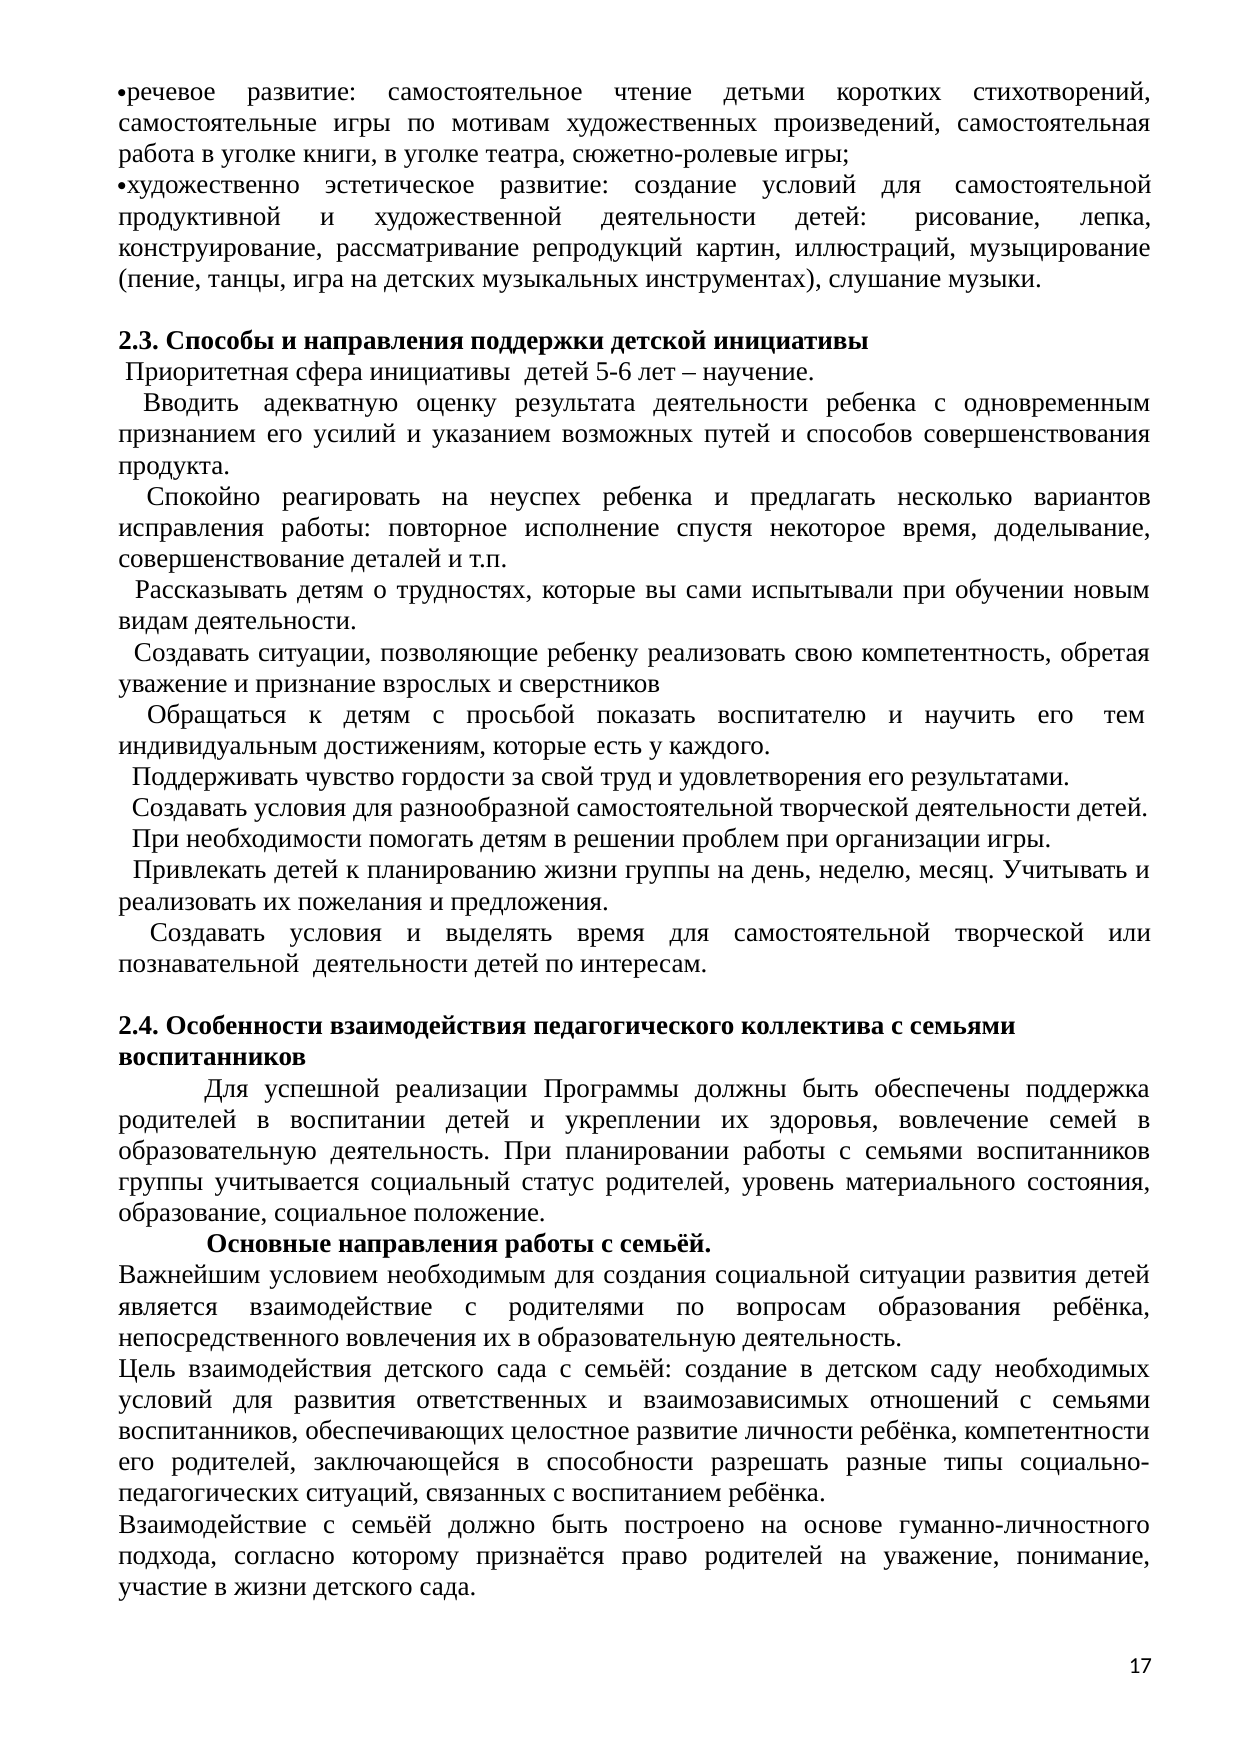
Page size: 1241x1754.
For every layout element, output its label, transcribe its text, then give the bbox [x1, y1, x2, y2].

text  Привлекать детей к планированию жизни группы на день, неделю, месяц. Учитывать и реализовать их пожелания и предложения. [118, 854, 1152, 916]
text Цель взаимодействия детского сада с семьёй: создание в детском саду необходимых условий для развития ответственных и взаимозависимых отношений с семьями воспитанников, обеспечивающих целостное развитие личности ребёнка, компетентности его родителей, заключающейся в способности разрешать разные типы социально-педагогических ситуаций, связанных с воспитанием ребёнка. [118, 1352, 1152, 1508]
list художественно эстетическое развитие: создание условий для самостоятельной продуктивной и художественной деятельности детей: рисование, лепка, конструирование, рассматривание репродукций картин, иллюстраций, музыцирование (пение, танцы, игра на детских музыкальных инструментах), слушание музыки. [118, 168, 1152, 293]
text 2.3. Способы и направления поддержки детской инициативы [118, 324, 1152, 355]
text  Создавать условия для разнообразной самостоятельной творческой деятельности детей. [118, 791, 1152, 822]
text Взаимодействие с семьёй должно быть построено на основе гуманно-личностного подхода, согласно которому признаётся право родителей на уважение, понимание, участие в жизни детского сада. [118, 1508, 1152, 1601]
text  Рассказывать детям о трудностях, которые вы сами испытывали при обучении новым видам деятельности. [118, 573, 1152, 636]
text Основные направления работы с семьёй. [118, 1227, 1152, 1258]
list речевое развитие: самостоятельное чтение детьми коротких стихотворений, самостоятельные игры по мотивам художественных произведений, самостоятельная работа в уголке книги, в уголке театра, сюжетно-ролевые игры; [118, 75, 1152, 168]
text  Создавать ситуации, позволяющие ребенку реализовать свою компетентность, обретая уважение и признание взрослых и сверстников [118, 636, 1152, 698]
text  При необходимости помогать детям в решении проблем при организации игры. [118, 822, 1152, 854]
text воспитанников [118, 1041, 1152, 1072]
text Приоритетная сфера инициативы детей 5-6 лет – научение. [118, 355, 1152, 386]
text  Создавать условия и выделять время для самостоятельной творческой или познавательной деятельности детей по интересам. [118, 916, 1152, 978]
text  Обращаться к детям с просьбой показать воспитателю и научить его тем индивидуальным достижениям, которые есть у каждого. [118, 698, 1152, 760]
text 2.4. Особенности взаимодействия педагогического коллектива с семьями [118, 1009, 1152, 1041]
text  Спокойно реагировать на неуспех ребенка и предлагать несколько вариантов исправления работы: повторное исполнение спустя некоторое время, доделывание, совершенствование деталей и т.п. [118, 480, 1152, 573]
text Для успешной реализации Программы должны быть обеспечены поддержка родителей в воспитании детей и укреплении их здоровья, вовлечение семей в образовательную деятельность. При планировании работы с семьями воспитанников группы учитывается социальный статус родителей, уровень материального состояния, образование, социальное положение. [118, 1072, 1152, 1227]
text  Поддерживать чувство гордости за свой труд и удовлетворения его результатами. [118, 760, 1152, 791]
text  Вводить адекватную оценку результата деятельности ребенка с одновременным признанием его усилий и указанием возможных путей и способов совершенствования продукта. [118, 386, 1152, 480]
text Важнейшим условием необходимым для создания социальной ситуации развития детей является взаимодействие с родителями по вопросам образования ребёнка, непосредственного вовлечения их в образовательную деятельность. [118, 1258, 1152, 1352]
